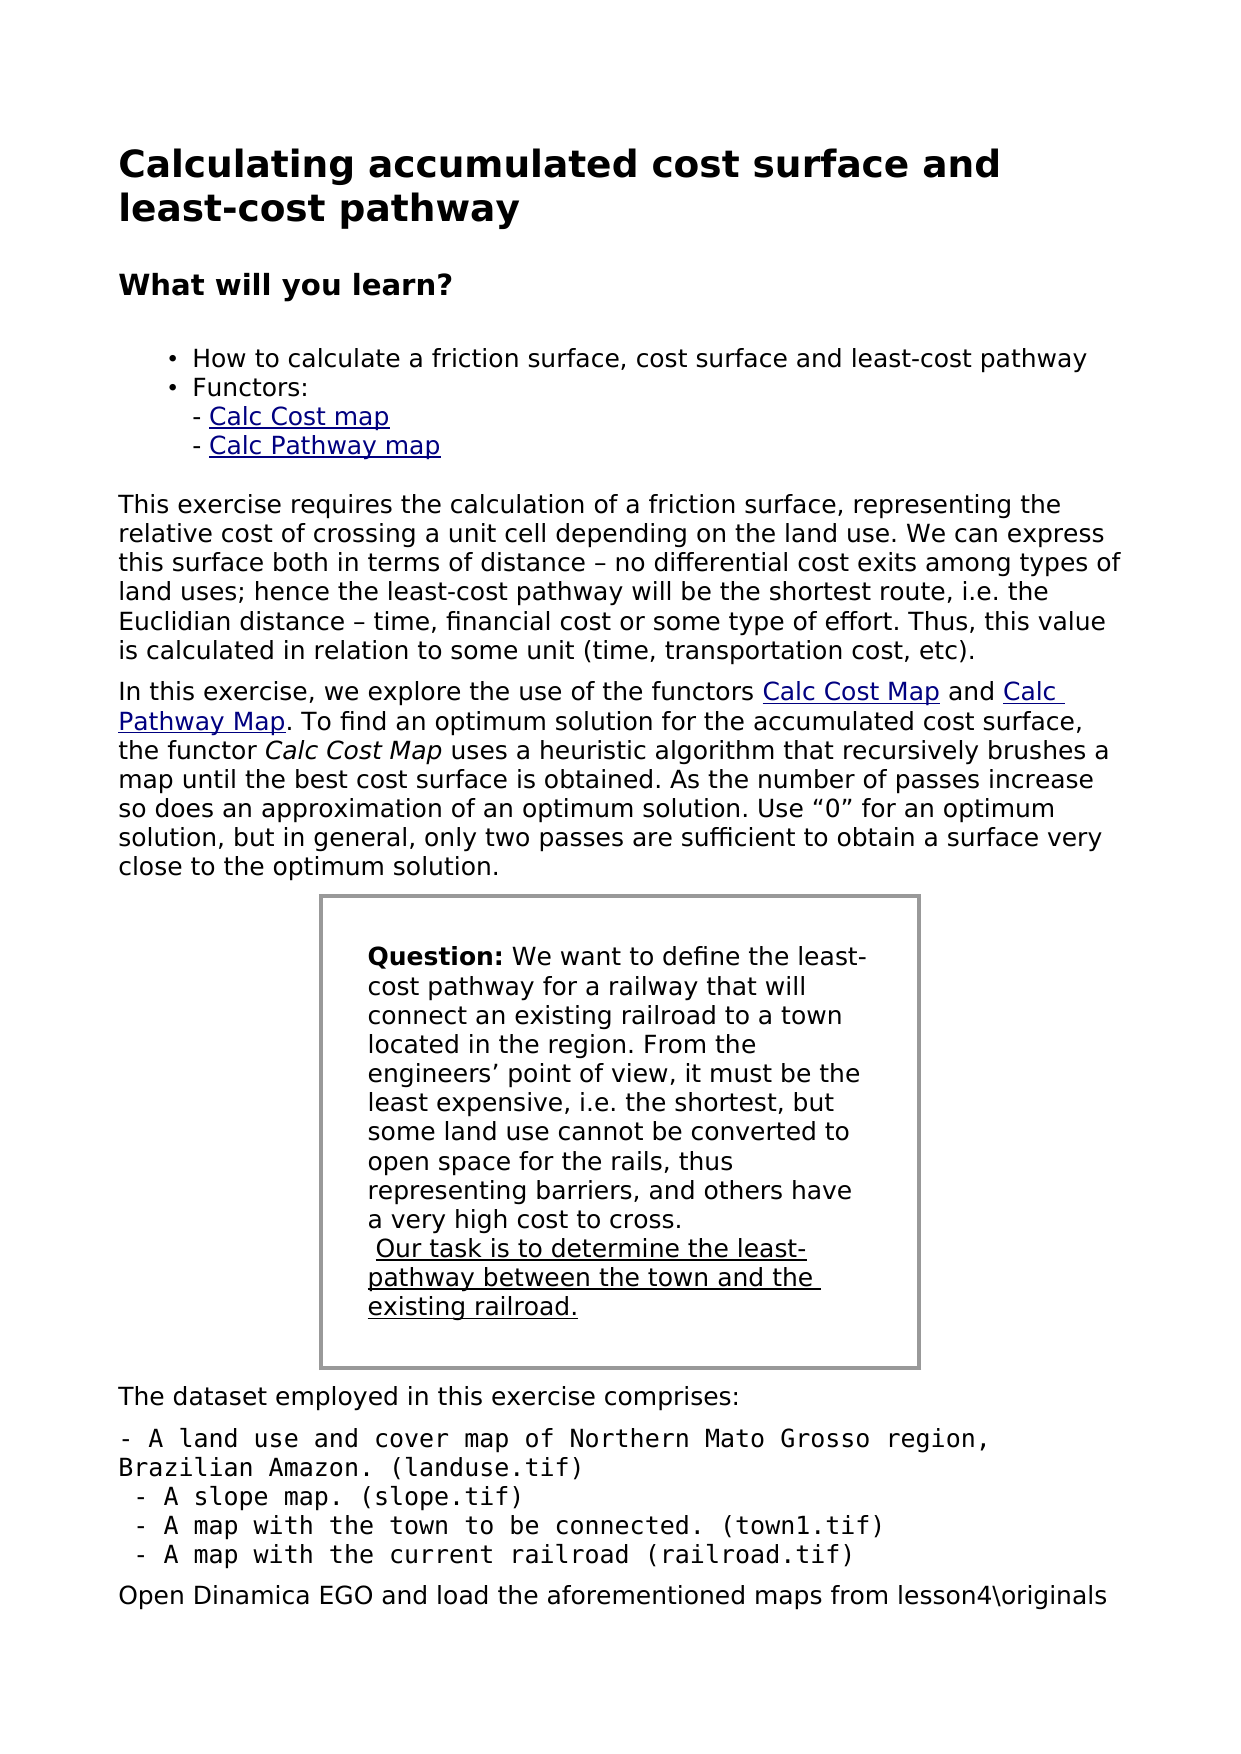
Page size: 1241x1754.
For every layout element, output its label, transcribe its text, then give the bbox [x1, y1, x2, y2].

table_header Question: We want to define the least-cost pathway for a railway that will connect an existing railroad to a town located in the region. From the engineers’ point of view, it must be the least expensive, i.e. the shortest, but some land use cannot be converted to open space for the rails, thus representing barriers, and others have a very high cost to cross. Our task is to determine the least-pathway between the town and the existing railroad. [332, 907, 908, 1357]
list Functors: - Calc Cost map - Calc Pathway map [177, 373, 1122, 461]
text - A land use and cover map of Northern Mato Grosso region, Brazilian Amazon. (landuse.tif) - A slope map. (slope.tif) - A map with the town to be connected. (town1.tif) - A map with the current railroad (railroad.tif) [118, 1424, 1122, 1569]
text This exercise requires the calculation of a friction surface, representing the relative cost of crossing a unit cell depending on the land use. We can express this surface both in terms of distance – no differential cost exits among types of land uses; hence the least-cost pathway will be the shortest route, i.e. the Euclidian distance – time, financial cost or some type of effort. Thus, this value is calculated in relation to some unit (time, transportation cost, etc). [118, 490, 1122, 665]
list How to calculate a friction surface, cost surface and least-cost pathway [177, 344, 1122, 373]
text The dataset employed in this exercise comprises: [118, 894, 1122, 1411]
subtitle Calculating accumulated cost surface and least-cost pathway [118, 143, 1122, 230]
text Open Dinamica EGO and load the aforementioned maps from lesson4\originals [118, 1581, 1122, 1611]
text In this exercise, we explore the use of the functors Calc Cost Map and Calc Pathway Map. To find an optimum solution for the accumulated cost surface, the functor Calc Cost Map uses a heuristic algorithm that recursively brushes a map until the best cost surface is obtained. As the number of passes increase so does an approximation of an optimum solution. Use “0” for an optimum solution, but in general, only two passes are sufficient to obtain a surface very close to the optimum solution. [118, 677, 1122, 882]
subtitle What will you learn? [118, 268, 1122, 302]
